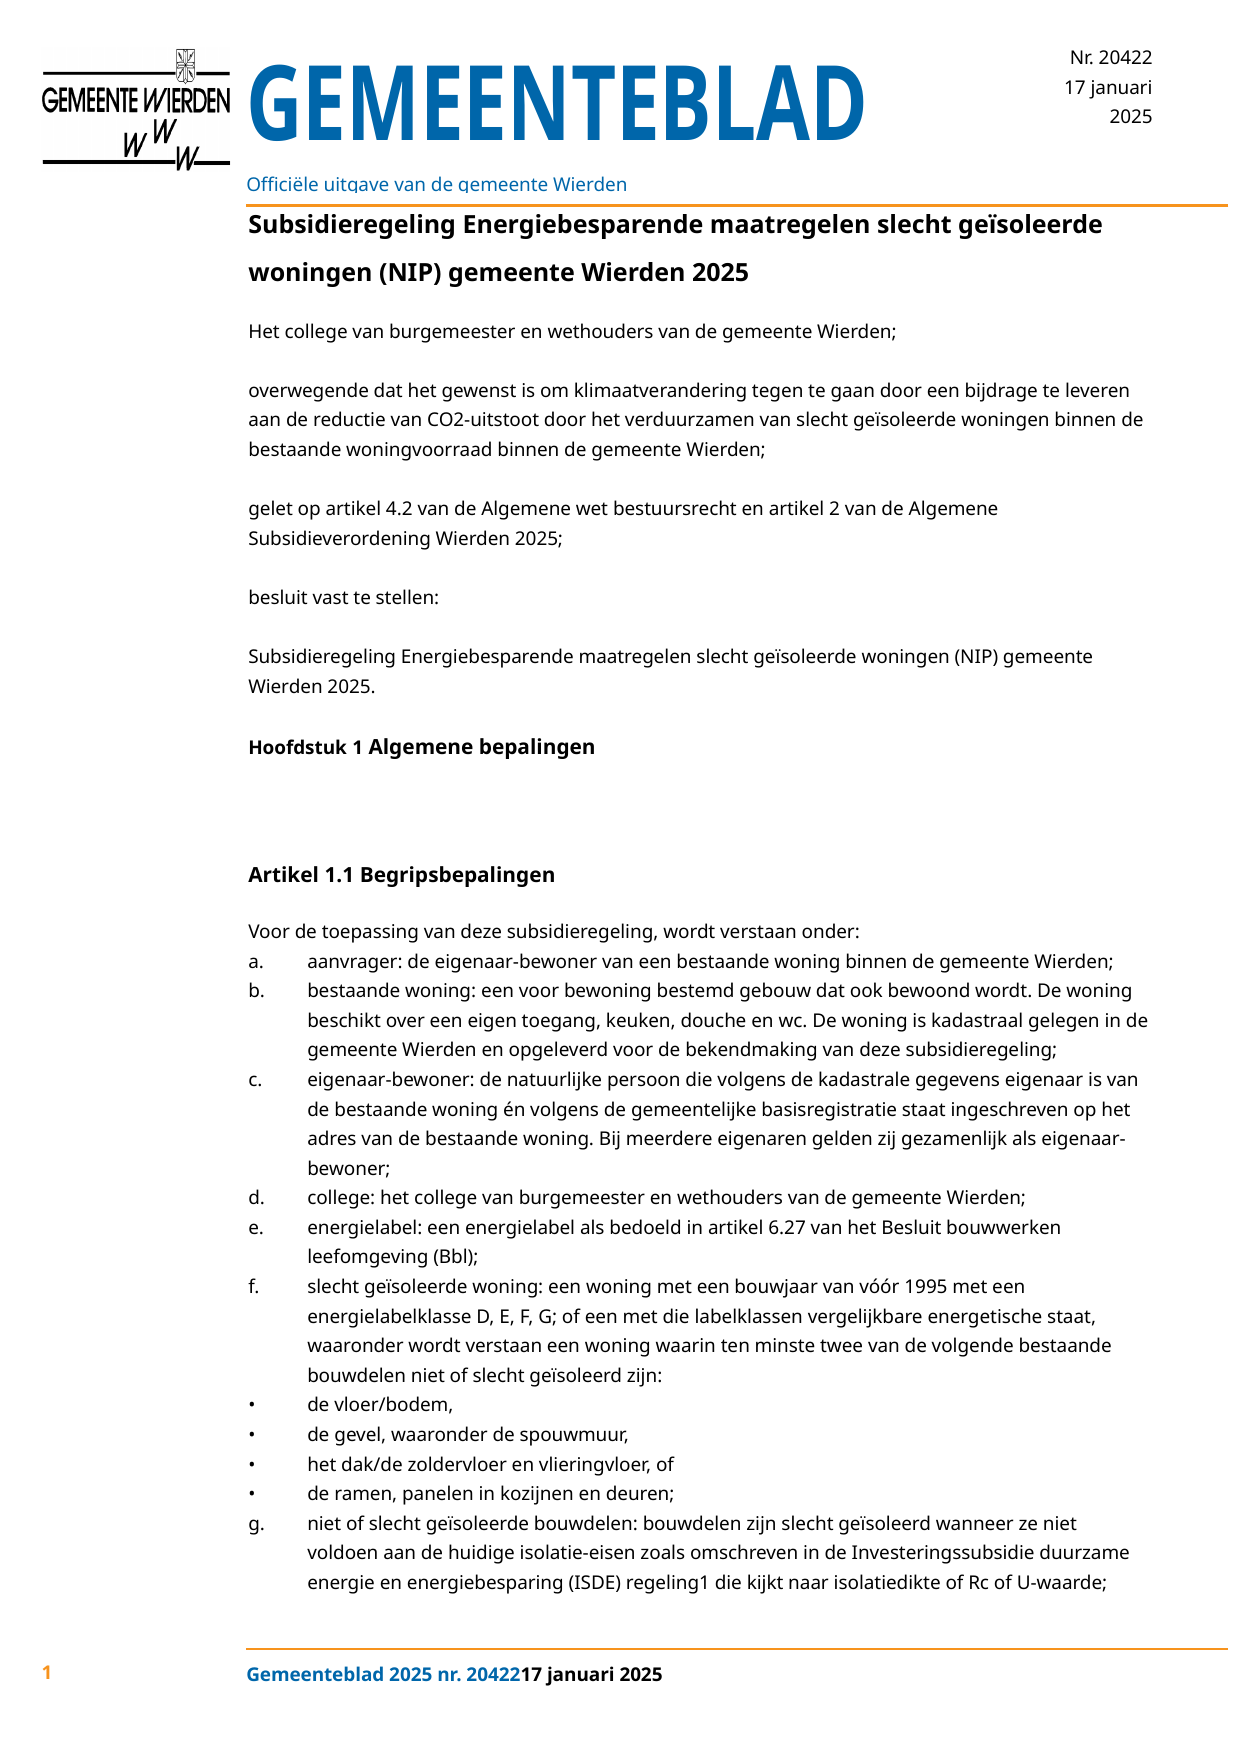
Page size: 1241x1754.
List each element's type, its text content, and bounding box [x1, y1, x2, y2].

text Subsidieregeling Energiebesparende maatregelen slecht geïsoleerde woningen (NIP) gemeente Wierden 2025. [248, 643, 1152, 699]
text Het college van burgemeester en wethouders van de gemeente Wierden; [248, 318, 1152, 344]
text overwegende dat het gewenst is om klimaatverandering tegen te gaan door een bijdrage te leveren aan de reductie van CO2-uitstoot door het verduurzamen van slecht geïsoleerde woningen binnen de bestaande woningvoorraad binnen de gemeente Wierden; [248, 377, 1152, 462]
text Hoofdstuk 1 Algemene bepalingen [248, 732, 1152, 761]
list het dak/de zoldervloer en vlieringvloer, of [248, 1451, 1152, 1476]
list bestaande woning: een voor bewoning bestemd gebouw dat ook bewoond wordt. De woning beschikt over een eigen toegang, keuken, douche en wc. De woning is kadastraal gelegen in de gemeente Wierden en opgeleverd voor de bekendmaking van deze subsidieregeling; [248, 977, 1152, 1062]
text besluit vast te stellen: [248, 584, 1152, 610]
list college: het college van burgemeester en wethouders van de gemeente Wierden; [248, 1184, 1152, 1210]
list de vloer/bodem, [248, 1392, 1152, 1417]
list slecht geïsoleerde woning: een woning met een bouwjaar van vóór 1995 met een energielabelklasse D, E, F, G; of een met die labelklassen vergelijkbare energetische staat, waaronder wordt verstaan een woning waarin ten minste twee van de volgende bestaande bouwdelen niet of slecht geïsoleerd zijn: [248, 1273, 1152, 1388]
text Artikel 1.1 Begripsbepalingen [248, 860, 1152, 889]
picture [41, 47, 231, 172]
list de gevel, waaronder de spouwmuur, [248, 1421, 1152, 1447]
list aanvrager: de eigenaar-bewoner van een bestaande woning binnen de gemeente Wierden; [248, 948, 1152, 973]
list de ramen, panelen in kozijnen en deuren; [248, 1480, 1152, 1506]
text Subsidieregeling Energiebesparende maatregelen slecht geïsoleerde woningen (NIP) gemeente Wierden 2025 [248, 207, 1152, 288]
text gelet op artikel 4.2 van de Algemene wet bestuursrecht en artikel 2 van de Algemene Subsidieverordening Wierden 2025; [248, 495, 1152, 551]
list niet of slecht geïsoleerde bouwdelen: bouwdelen zijn slecht geïsoleerd wanneer ze niet voldoen aan de huidige isolatie-eisen zoals omschreven in de Investeringssubsidie duurzame energie en energiebesparing (ISDE) regeling1 die kijkt naar isolatiedikte of Rc of U-waarde; [248, 1510, 1152, 1595]
list eigenaar-bewoner: de natuurlijke persoon die volgens de kadastrale gegevens eigenaar is van de bestaande woning én volgens de gemeentelijke basisregistratie staat ingeschreven op het adres van de bestaande woning. Bij meerdere eigenaren gelden zij gezamenlijk als eigenaar-bewoner; [248, 1066, 1152, 1181]
text Voor de toepassing van deze subsidieregeling, wordt verstaan onder: [248, 918, 1152, 944]
list energielabel: een energielabel als bedoeld in artikel 6.27 van het Besluit bouwwerken leefomgeving (Bbl); [248, 1214, 1152, 1269]
